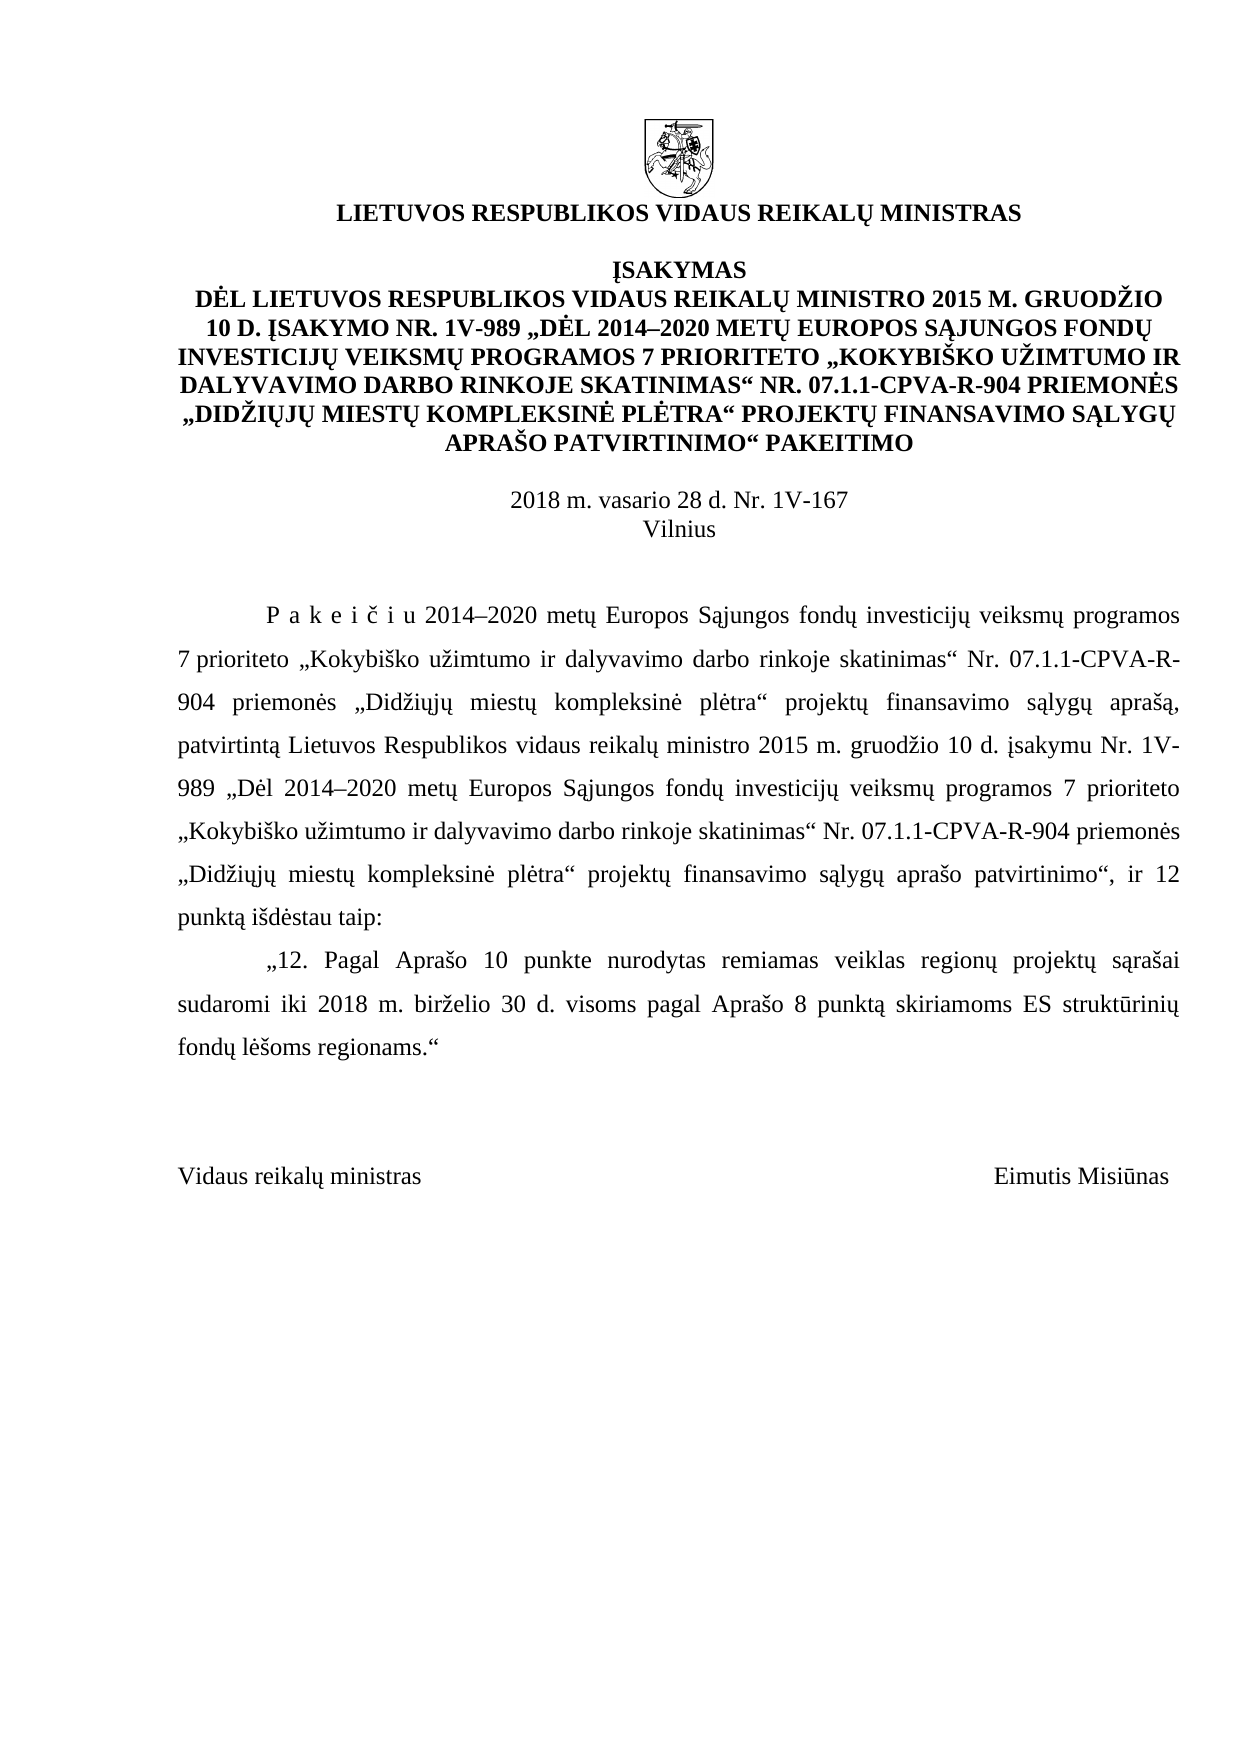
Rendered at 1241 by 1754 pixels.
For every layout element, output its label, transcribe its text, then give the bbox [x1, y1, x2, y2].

text „12. Pagal Aprašo 10 punkte nurodytas remiamas veiklas regionų projektų sąrašai sudaromi iki 2018 m. birželio 30 d. visoms pagal Aprašo 8 punktą skiriamoms ES struktūrinių fondų lėšoms regionams.“ [177, 946, 1181, 1061]
text P a k e i č i u 2014–2020 metų Europos Sąjungos fondų investicijų veiksmų programos 7 prioriteto „Kokybiško užimtumo ir dalyvavimo darbo rinkoje skatinimas“ Nr. 07.1.1-CPVA-R-904 priemonės „Didžiųjų miestų kompleksinė plėtra“ projektų finansavimo sąlygų aprašą, patvirtintą Lietuvos Respublikos vidaus reikalų ministro 2015 m. gruodžio 10 d. įsakymu Nr. 1V-989 „Dėl 2014–2020 metų Europos Sąjungos fondų investicijų veiksmų programos 7 prioriteto „Kokybiško užimtumo ir dalyvavimo darbo rinkoje skatinimas“ Nr. 07.1.1-CPVA-R-904 priemonės „Didžiųjų miestų kompleksinė plėtra“ projektų finansavimo sąlygų aprašo patvirtinimo“, ir 12 punktą išdėstau taip: [177, 601, 1181, 931]
text Vilnius [177, 514, 1181, 543]
text DĖL LIETUVOS RESPUBLIKOS VIDAUS REIKALŲ MINISTRO 2015 M. GRUODŽIO 10 D. ĮSAKYMO NR. 1V-989 „DĖL 2014–2020 METŲ EUROPOS SĄJUNGOS FONDŲ INVESTICIJŲ VEIKSMŲ PROGRAMOS 7 PRIORITETO „KOKYBIŠKO UŽIMTUMO IR DALYVAVIMO DARBO RINKOJE SKATINIMAS“ NR. 07.1.1-CPVA-R-904 PRIEMONĖS „DIDŽIŲJŲ MIESTŲ KOMPLEKSINĖ PLĖTRA“ PROJEKTŲ FINANSAVIMO SĄLYGŲ APRAŠO PATVIRTINIMO“ PAKEITIMO [177, 284, 1181, 457]
text LIETUVOS RESPUBLIKOS VIDAUS REIKALŲ MINISTRAS [177, 198, 1181, 227]
text ĮSAKYMAS [177, 256, 1181, 284]
text Vidaus reikalų ministras Eimutis Misiūnas [177, 1161, 1181, 1190]
text 2018 m. vasario 28 d. Nr. 1V-167 [177, 486, 1181, 514]
